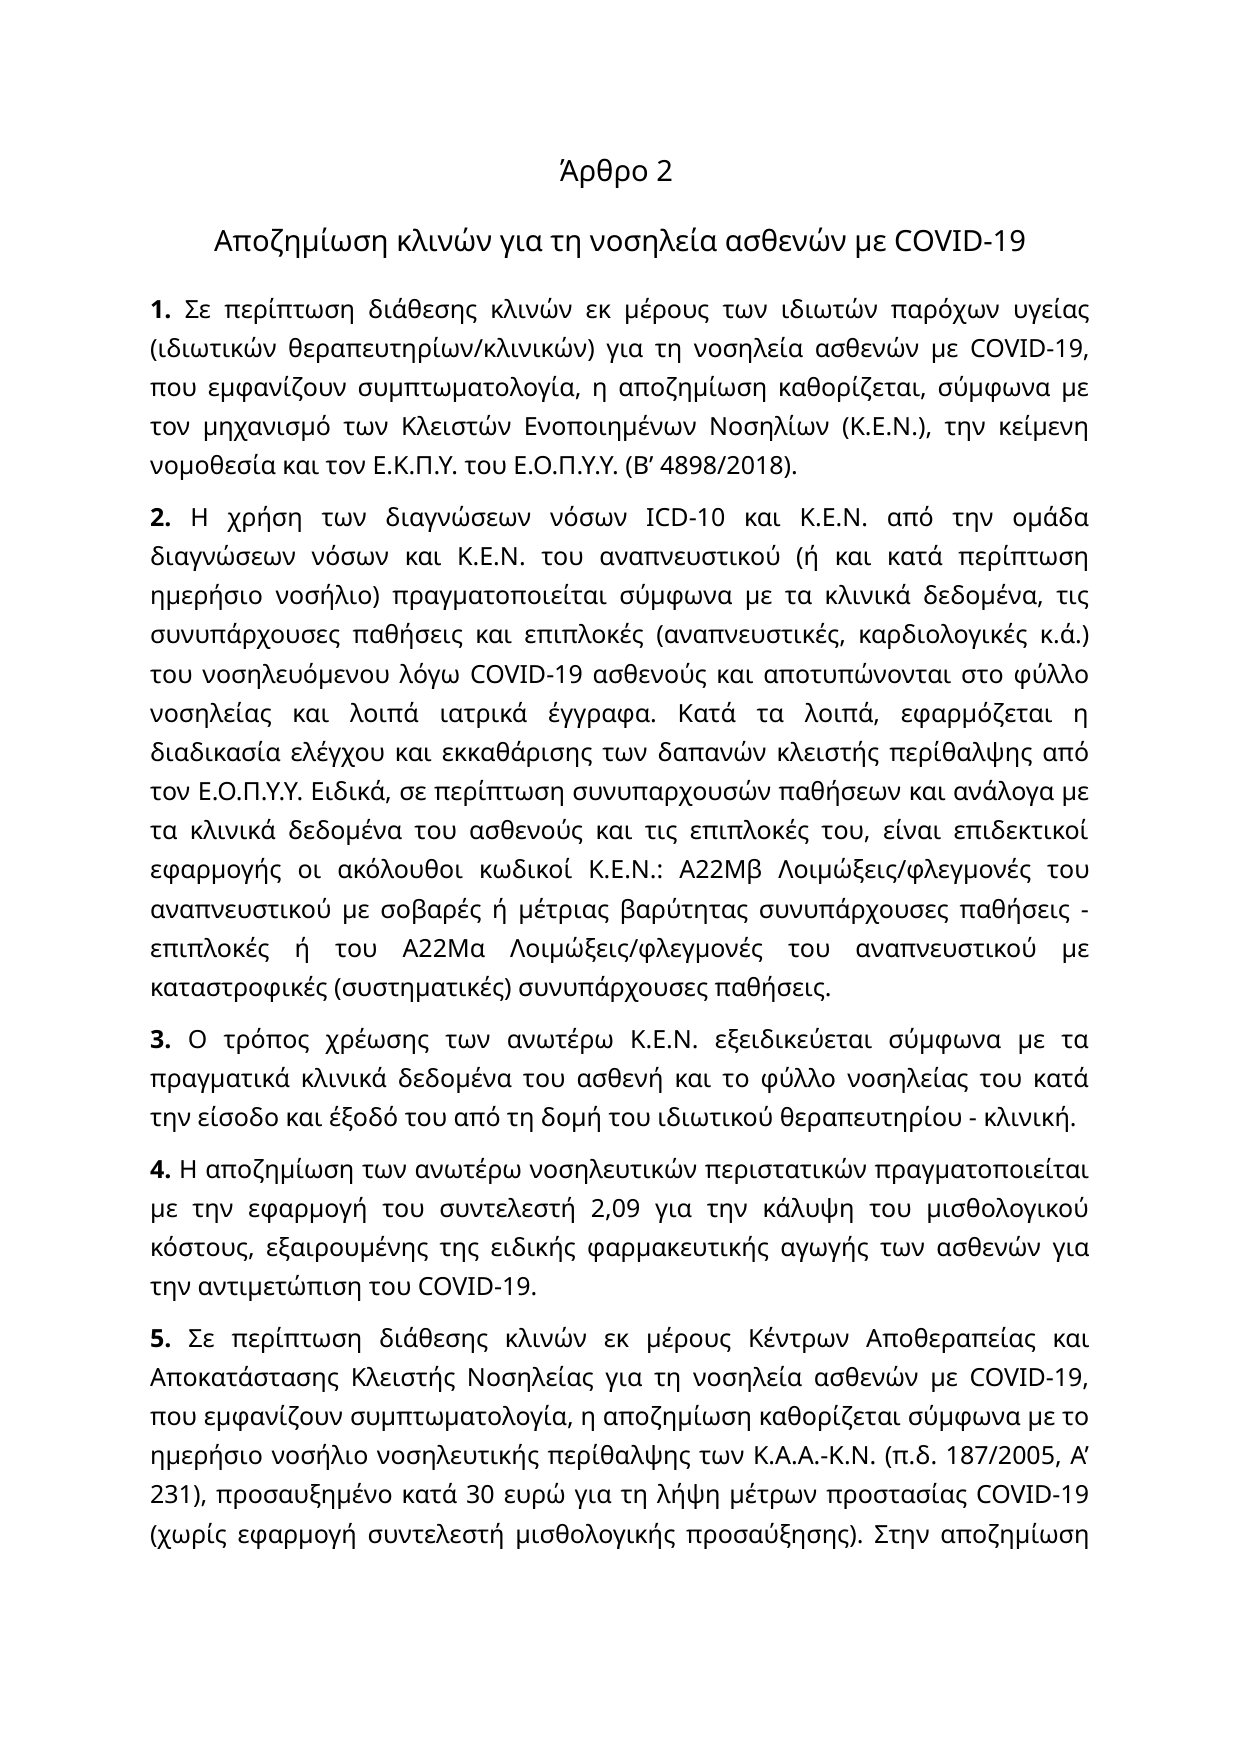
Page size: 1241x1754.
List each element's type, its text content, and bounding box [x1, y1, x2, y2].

subtitle Άρθρο 2 [150, 150, 1090, 190]
text 3. Ο τρόπος χρέωσης των ανωτέρω Κ.Ε.Ν. εξειδικεύεται σύμφωνα με τα πραγματικά κλινικά δεδομένα του ασθενή και το φύλλο νοσηλείας του κατά την είσοδο και έξοδό του από τη δομή του ιδιωτικού θεραπευτηρίου - κλινική. [150, 1021, 1090, 1134]
text 2. Η χρήση των διαγνώσεων νόσων ICD-10 και Κ.Ε.Ν. από την ομάδα διαγνώσεων νόσων και Κ.Ε.Ν. του αναπνευστικού (ή και κατά περίπτωση ημερήσιο νοσήλιο) πραγματοποιείται σύμφωνα με τα κλινικά δεδομένα, τις συνυπάρχουσες παθήσεις και επιπλοκές (αναπνευστικές, καρδιολογικές κ.ά.) του νοσηλευόμενου λόγω COVID-19 ασθενούς και αποτυπώνονται στο φύλλο νοσηλείας και λοιπά ιατρικά έγγραφα. Κατά τα λοιπά, εφαρμόζεται η διαδικασία ελέγχου και εκκαθάρισης των δαπανών κλειστής περίθαλψης από τον Ε.Ο.Π.Υ.Υ. Ειδικά, σε περίπτωση συνυπαρχουσών παθήσεων και ανάλογα με τα κλινικά δεδομένα του ασθενούς και τις επιπλοκές του, είναι επιδεκτικοί εφαρμογής οι ακόλουθοι κωδικοί Κ.Ε.Ν.: Α22Μβ Λοιμώξεις/φλεγμονές του αναπνευστικού με σοβαρές ή μέτριας βαρύτητας συνυπάρχουσες παθήσεις - επιπλοκές ή του Α22Μα Λοιμώξεις/φλεγμονές του αναπνευστικού με καταστροφικές (συστηματικές) συνυπάρχουσες παθήσεις. [150, 499, 1090, 1004]
text 1. Σε περίπτωση διάθεσης κλινών εκ μέρους των ιδιωτών παρόχων υγείας (ιδιωτικών θεραπευτηρίων/κλινικών) για τη νοσηλεία ασθενών με COVID-19, που εμφανίζουν συμπτωματολογία, η αποζημίωση καθορίζεται, σύμφωνα με τον μηχανισμό των Κλειστών Ενοποιημένων Νοσηλίων (Κ.Ε.Ν.), την κείμενη νομοθεσία και τον Ε.Κ.Π.Υ. του Ε.Ο.Π.Υ.Υ. (Β’ 4898/2018). [150, 291, 1090, 482]
subtitle Αποζημίωση κλινών για τη νοσηλεία ασθενών με COVID-19 [150, 221, 1090, 260]
text 5. Σε περίπτωση διάθεσης κλινών εκ μέρους Κέντρων Αποθεραπείας και Αποκατάστασης Κλειστής Νοσηλείας για τη νοσηλεία ασθενών με COVID-19, που εμφανίζουν συμπτωματολογία, η αποζημίωση καθορίζεται σύμφωνα με το ημερήσιο νοσήλιο νοσηλευτικής περίθαλψης των Κ.Α.Α.-Κ.Ν. (π.δ. 187/2005, Α’ 231), προσαυξημένο κατά 30 ευρώ για τη λήψη μέτρων προστασίας COVID-19 (χωρίς εφαρμογή συντελεστή μισθολογικής προσαύξησης). Στην αποζημίωση [150, 1320, 1090, 1550]
text 4. Η αποζημίωση των ανωτέρω νοσηλευτικών περιστατικών πραγματοποιείται με την εφαρμογή του συντελεστή 2,09 για την κάλυψη του μισθολογικού κόστους, εξαιρουμένης της ειδικής φαρμακευτικής αγωγής των ασθενών για την αντιμετώπιση του COVID-19. [150, 1151, 1090, 1303]
